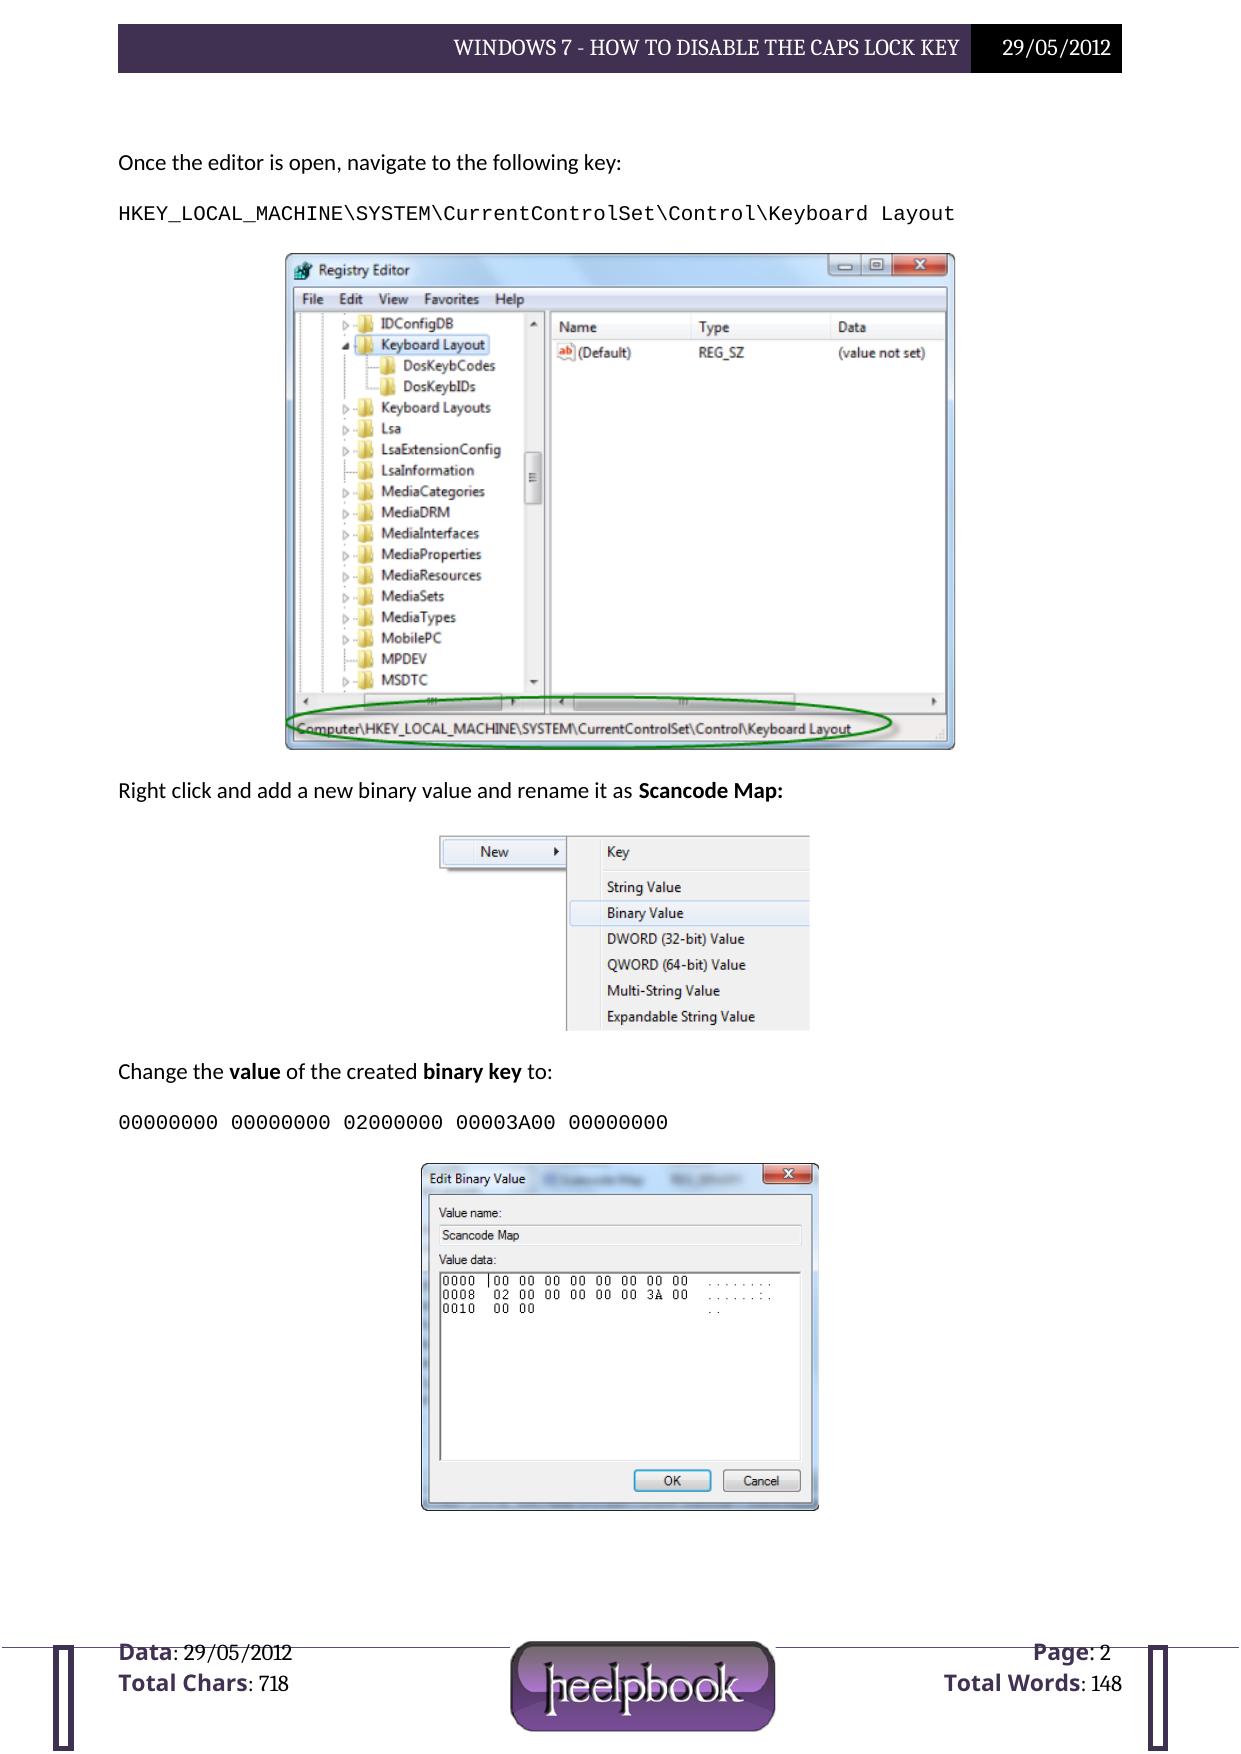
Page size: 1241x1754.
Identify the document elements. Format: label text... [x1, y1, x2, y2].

text Right click and add a new binary value and rename it as Scancode Map: [118, 776, 1122, 804]
text 00000000 00000000 02000000 00003A00 00000000 [118, 1112, 1122, 1136]
text Once the editor is open, navigate to the following key: [118, 148, 1122, 176]
text Change the value of the created binary key to: [118, 1057, 1122, 1085]
text HKEY_LOCAL_MACHINE\SYSTEM\CurrentControlSet\Control\Keyboard Layout [118, 203, 1122, 226]
